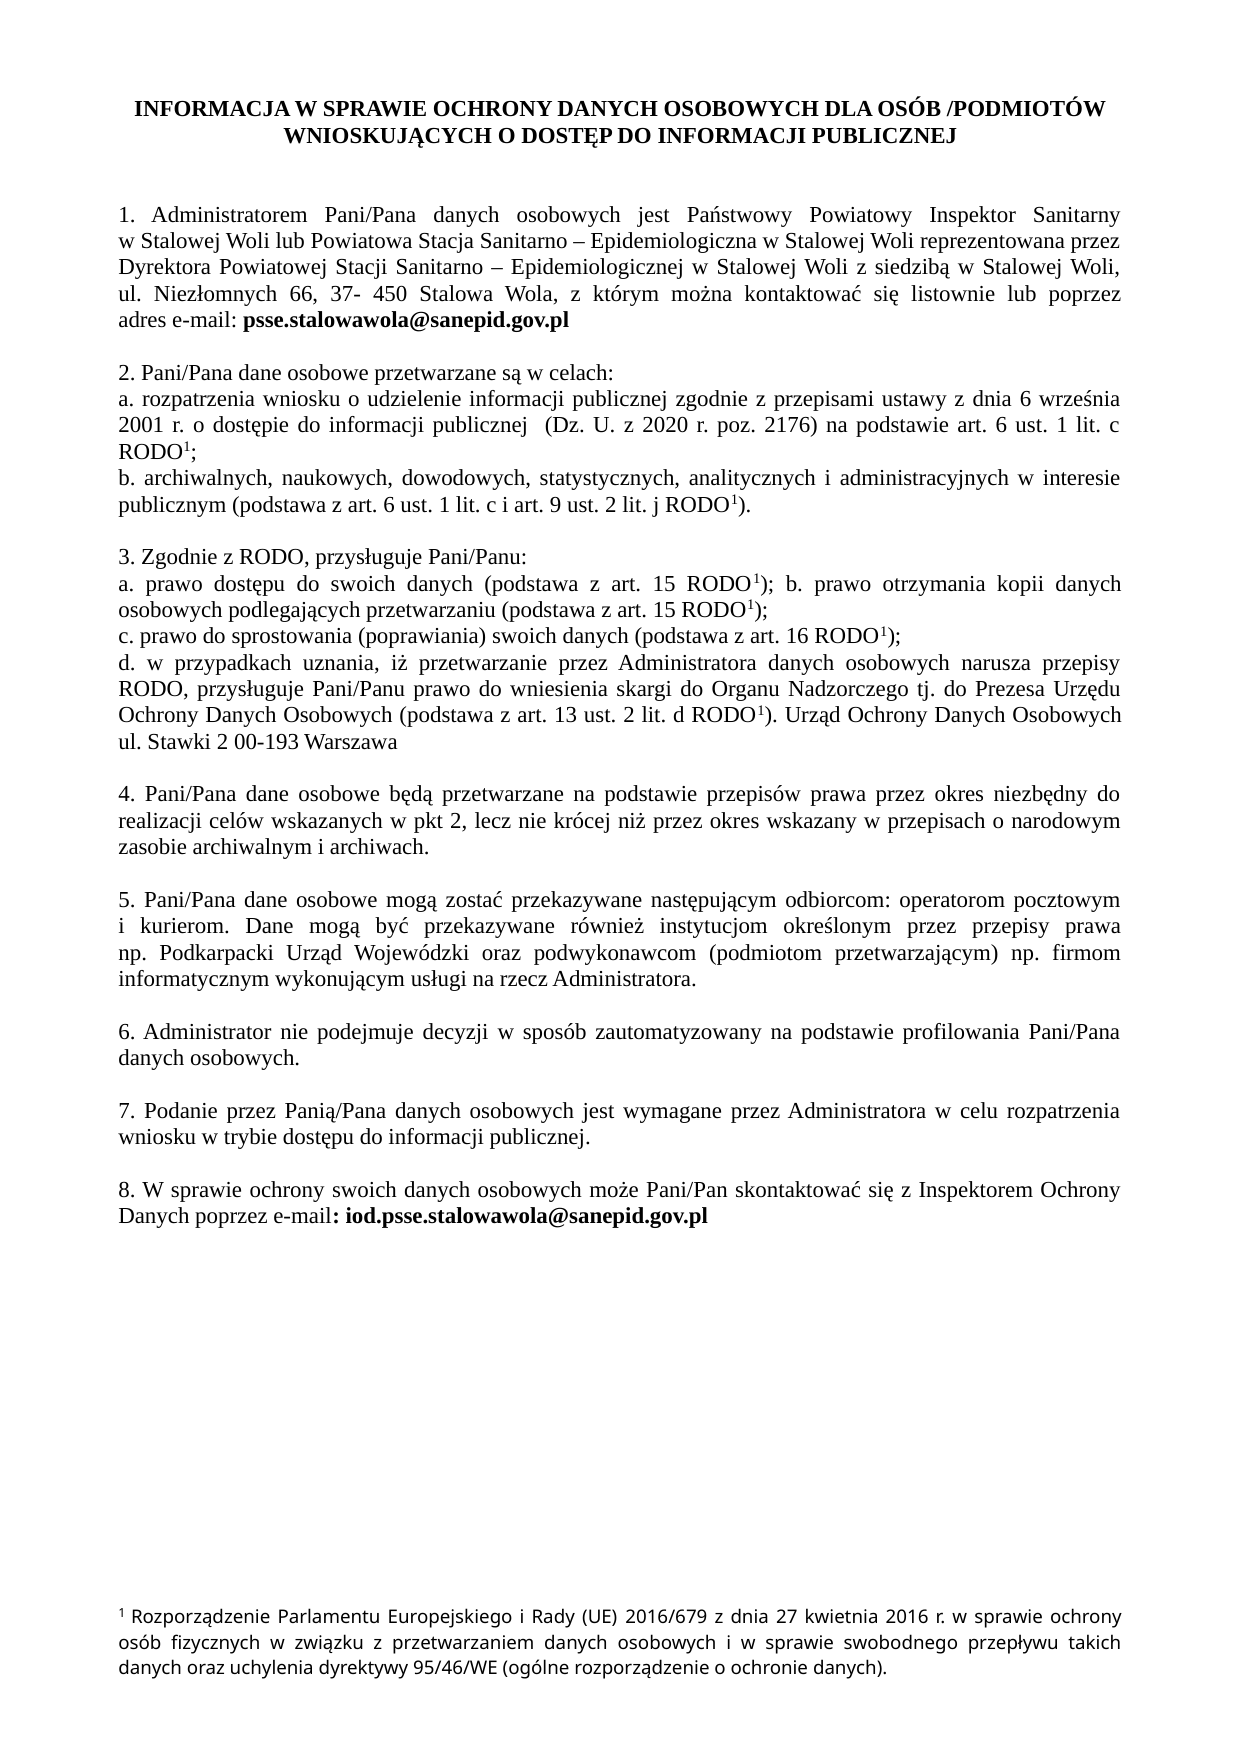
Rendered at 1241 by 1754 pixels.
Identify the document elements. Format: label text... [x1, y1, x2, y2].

text 3. Zgodnie z RODO, przysługuje Pani/Panu: [118, 543, 1122, 570]
text d. w przypadkach uznania, iż przetwarzanie przez Administratora danych osobowych narusza przepisy RODO, przysługuje Pani/Panu prawo do wniesienia skargi do Organu Nadzorczego tj. do Prezesa Urzędu Ochrony Danych Osobowych (podstawa z art. 13 ust. 2 lit. d RODO1). Urząd Ochrony Danych Osobowych ul. Stawki 2 00-193 Warszawa [118, 649, 1122, 754]
text a. prawo dostępu do swoich danych (podstawa z art. 15 RODO1); b. prawo otrzymania kopii danych osobowych podlegających przetwarzaniu (podstawa z art. 15 RODO1); [118, 570, 1122, 622]
text a. rozpatrzenia wniosku o udzielenie informacji publicznej zgodnie z przepisami ustawy z dnia 6 września 2001 r. o dostępie do informacji publicznej (Dz. U. z 2020 r. poz. 2176) na podstawie art. 6 ust. 1 lit. c RODO1; [118, 385, 1122, 464]
text 5. Pani/Pana dane osobowe mogą zostać przekazywane następującym odbiorcom: operatorom pocztowym i kurierom. Dane mogą być przekazywane również instytucjom określonym przez przepisy prawa np. Podkarpacki Urząd Wojewódzki oraz podwykonawcom (podmiotom przetwarzającym) np. firmom informatycznym wykonującym usługi na rzecz Administratora. [118, 886, 1122, 991]
text 6. Administrator nie podejmuje decyzji w sposób zautomatyzowany na podstawie profilowania Pani/Pana danych osobowych. [118, 1018, 1122, 1070]
text 7. Podanie przez Panią/Pana danych osobowych jest wymagane przez Administratora w celu rozpatrzenia wniosku w trybie dostępu do informacji publicznej. [118, 1097, 1122, 1149]
text INFORMACJA W SPRAWIE OCHRONY DANYCH OSOBOWYCH DLA OSÓB /PODMIOTÓW WNIOSKUJĄCYCH O DOSTĘP DO INFORMACJI PUBLICZNEJ [118, 95, 1122, 148]
text 2. Pani/Pana dane osobowe przetwarzane są w celach: [118, 359, 1122, 385]
text 1. Administratorem Pani/Pana danych osobowych jest Państwowy Powiatowy Inspektor Sanitarny w Stalowej Woli lub Powiatowa Stacja Sanitarno – Epidemiologiczna w Stalowej Woli reprezentowana przez Dyrektora Powiatowej Stacji Sanitarno – Epidemiologicznej w Stalowej Woli z siedzibą w Stalowej Woli, ul. Niezłomnych 66, 37- 450 Stalowa Wola, z którym można kontaktować się listownie lub poprzez adres e-mail: psse.stalowawola@sanepid.gov.pl [118, 201, 1122, 332]
text 4. Pani/Pana dane osobowe będą przetwarzane na podstawie przepisów prawa przez okres niezbędny do realizacji celów wskazanych w pkt 2, lecz nie krócej niż przez okres wskazany w przepisach o narodowym zasobie archiwalnym i archiwach. [118, 781, 1122, 859]
text b. archiwalnych, naukowych, dowodowych, statystycznych, analitycznych i administracyjnych w interesie publicznym (podstawa z art. 6 ust. 1 lit. c i art. 9 ust. 2 lit. j RODO1). [118, 464, 1122, 517]
text 8. W sprawie ochrony swoich danych osobowych może Pani/Pan skontaktować się z Inspektorem Ochrony Danych poprzez e-mail: iod.psse.stalowawola@sanepid.gov.pl [118, 1176, 1122, 1228]
text c. prawo do sprostowania (poprawiania) swoich danych (podstawa z art. 16 RODO1); [118, 622, 1122, 649]
